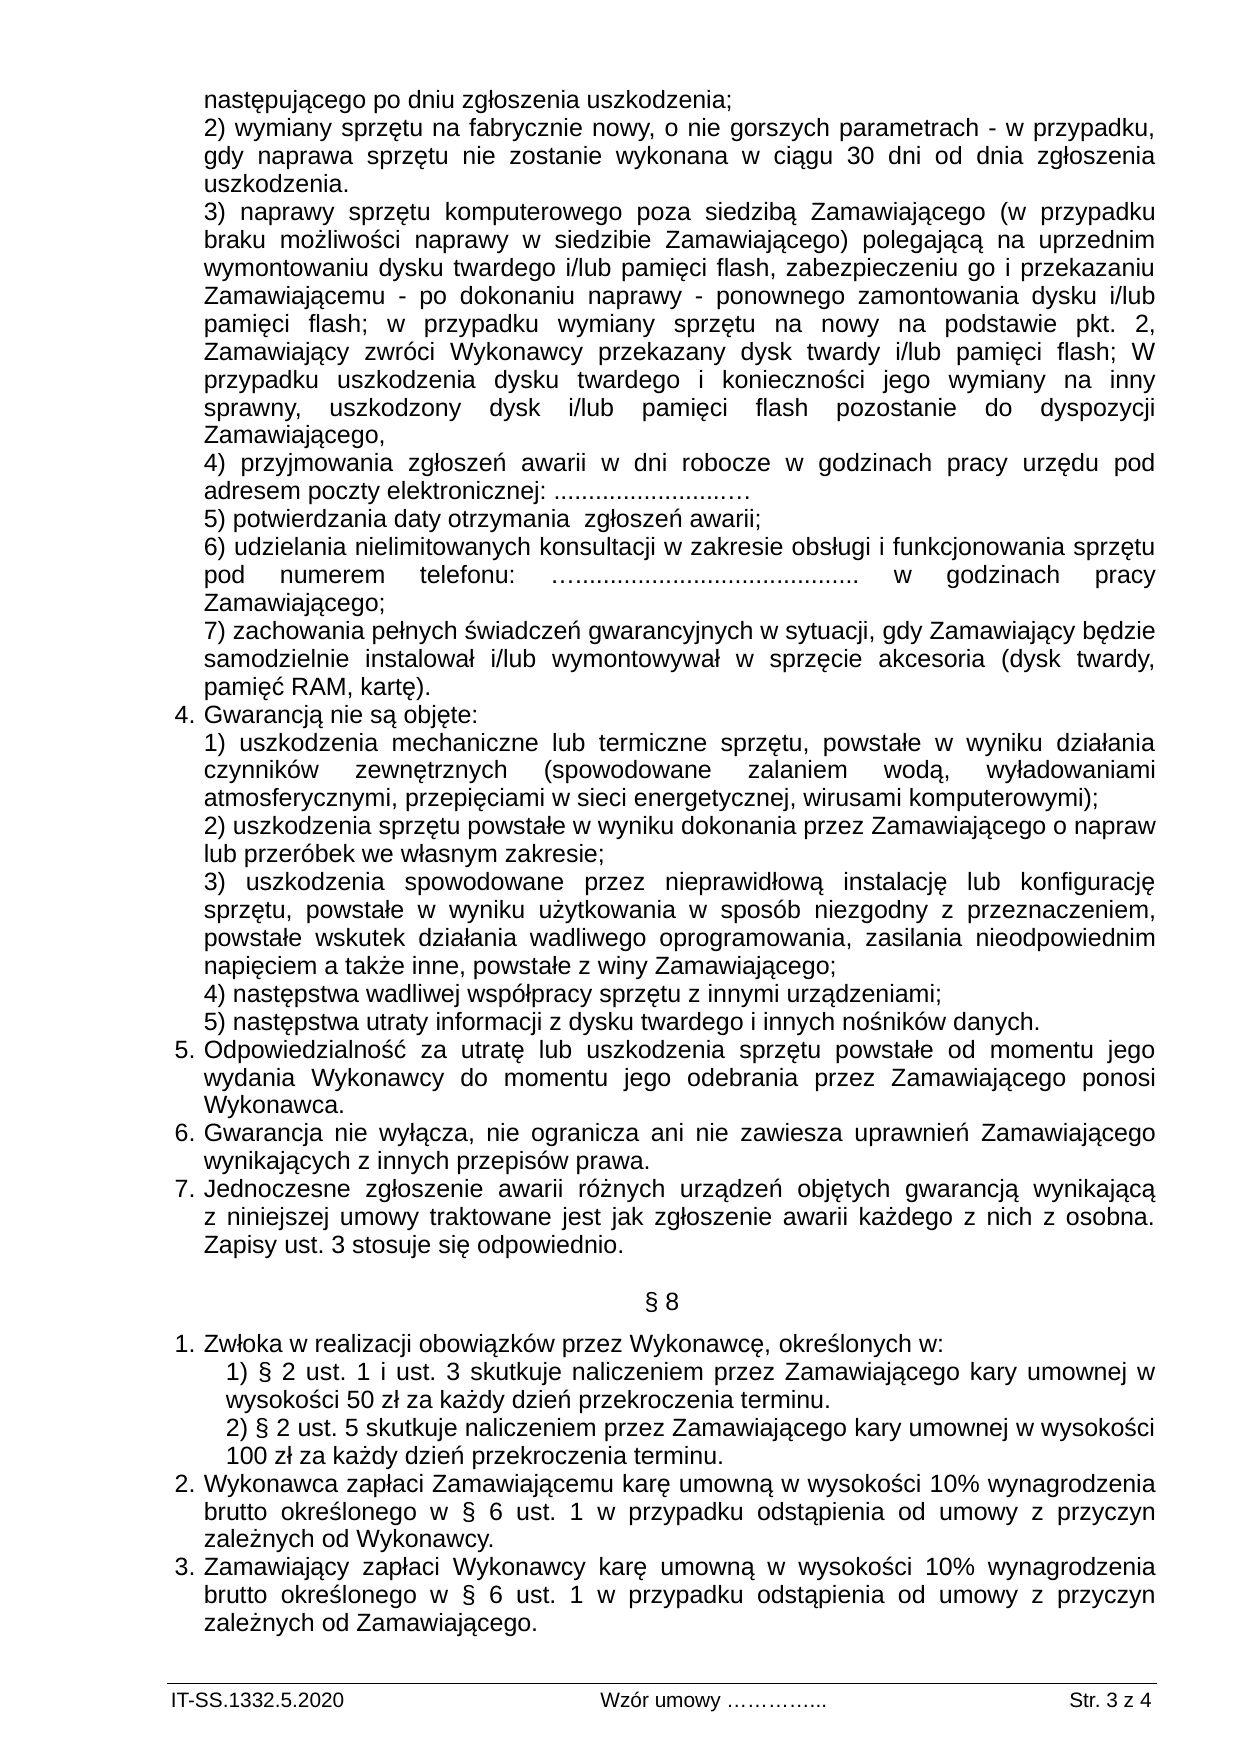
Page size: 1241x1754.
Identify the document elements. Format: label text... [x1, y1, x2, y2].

list 3) naprawy sprzętu komputerowego poza siedzibą Zamawiającego (w przypadku braku możliwości naprawy w siedzibie Zamawiającego) polegającą na uprzednim wymontowaniu dysku twardego i/lub pamięci flash, zabezpieczeniu go i przekazaniu Zamawiającemu - po dokonaniu naprawy - ponownego zamontowania dysku i/lub pamięci flash; w przypadku wymiany sprzętu na nowy na podstawie pkt. 2, Zamawiający zwróci Wykonawcy przekazany dysk twardy i/lub pamięci flash; W przypadku uszkodzenia dysku twardego i konieczności jego wymiany na inny sprawny, uszkodzony dysk i/lub pamięci flash pozostanie do dyspozycji Zamawiającego, [167, 198, 1157, 449]
list 2) uszkodzenia sprzętu powstałe w wyniku dokonania przez Zamawiającego o napraw lub przeróbek we własnym zakresie; [167, 812, 1157, 868]
list 2) § 2 ust. 5 skutkuje naliczeniem przez Zamawiającego kary umownej w wysokości 100 zł za każdy dzień przekroczenia terminu. [167, 1413, 1157, 1469]
list 2) wymiany sprzętu na fabrycznie nowy, o nie gorszych parametrach - w przypadku, gdy naprawa sprzętu nie zostanie wykonana w ciągu 30 dni od dnia zgłoszenia uszkodzenia. [167, 114, 1157, 198]
list 4) następstwa wadliwej współpracy sprzętu z innymi urządzeniami; [167, 979, 1157, 1007]
list 3) uszkodzenia spowodowane przez nieprawidłową instalację lub konfigurację sprzętu, powstałe w wyniku użytkowania w sposób niezgodny z przeznaczeniem, powstałe wskutek działania wadliwego oprogramowania, zasilania nieodpowiednim napięciem a także inne, powstałe z winy Zamawiającego; [167, 868, 1157, 979]
list Gwarancja nie wyłącza, nie ogranicza ani nie zawiesza uprawnień Zamawiającego wynikających z innych przepisów prawa. [167, 1119, 1157, 1175]
list 4) przyjmowania zgłoszeń awarii w dni robocze w godzinach pracy urzędu pod adresem poczty elektronicznej: .........................… [167, 449, 1157, 505]
list 1) uszkodzenia mechaniczne lub termiczne sprzętu, powstałe w wyniku działania czynników zewnętrznych (spowodowane zalaniem wodą, wyładowaniami atmosferycznymi, przepięciami w sieci energetycznej, wirusami komputerowymi); [167, 728, 1157, 812]
list Jednoczesne zgłoszenie awarii różnych urządzeń objętych gwarancją wynikającą z niniejszej umowy traktowane jest jak zgłoszenie awarii każdego z nich z osobna. Zapisy ust. 3 stosuje się odpowiednio. [167, 1175, 1157, 1259]
list 1) § 2 ust. 1 i ust. 3 skutkuje naliczeniem przez Zamawiającego kary umownej w wysokości 50 zł za każdy dzień przekroczenia terminu. [167, 1358, 1157, 1413]
list Wykonawca zapłaci Zamawiającemu karę umowną w wysokości 10% wynagrodzenia brutto określonego w § 6 ust. 1 w przypadku odstąpienia od umowy z przyczyn zależnych od Wykonawcy. [167, 1469, 1157, 1553]
list Zwłoka w realizacji obowiązków przez Wykonawcę, określonych w: [167, 1330, 1157, 1358]
list Odpowiedzialność za utratę lub uszkodzenia sprzętu powstałe od momentu jego wydania Wykonawcy do momentu jego odebrania przez Zamawiającego ponosi Wykonawca. [167, 1035, 1157, 1119]
list Zamawiający zapłaci Wykonawcy karę umowną w wysokości 10% wynagrodzenia brutto określonego w § 6 ust. 1 w przypadku odstąpienia od umowy z przyczyn zależnych od Zamawiającego. [167, 1553, 1157, 1637]
list 5) potwierdzania daty otrzymania zgłoszeń awarii; [167, 505, 1157, 533]
list następującego po dniu zgłoszenia uszkodzenia; [167, 86, 1157, 114]
list Gwarancją nie są objęte: [167, 700, 1157, 728]
list 7) zachowania pełnych świadczeń gwarancyjnych w sytuacji, gdy Zamawiający będzie samodzielnie instalował i/lub wymontowywał w sprzęcie akcesoria (dysk twardy, pamięć RAM, kartę). [167, 617, 1157, 700]
list 5) następstwa utraty informacji z dysku twardego i innych nośników danych. [167, 1007, 1157, 1035]
list 6) udzielania nielimitowanych konsultacji w zakresie obsługi i funkcjonowania sprzętu pod numerem telefonu: …......................................... w godzinach pracy Zamawiającego; [167, 533, 1157, 617]
